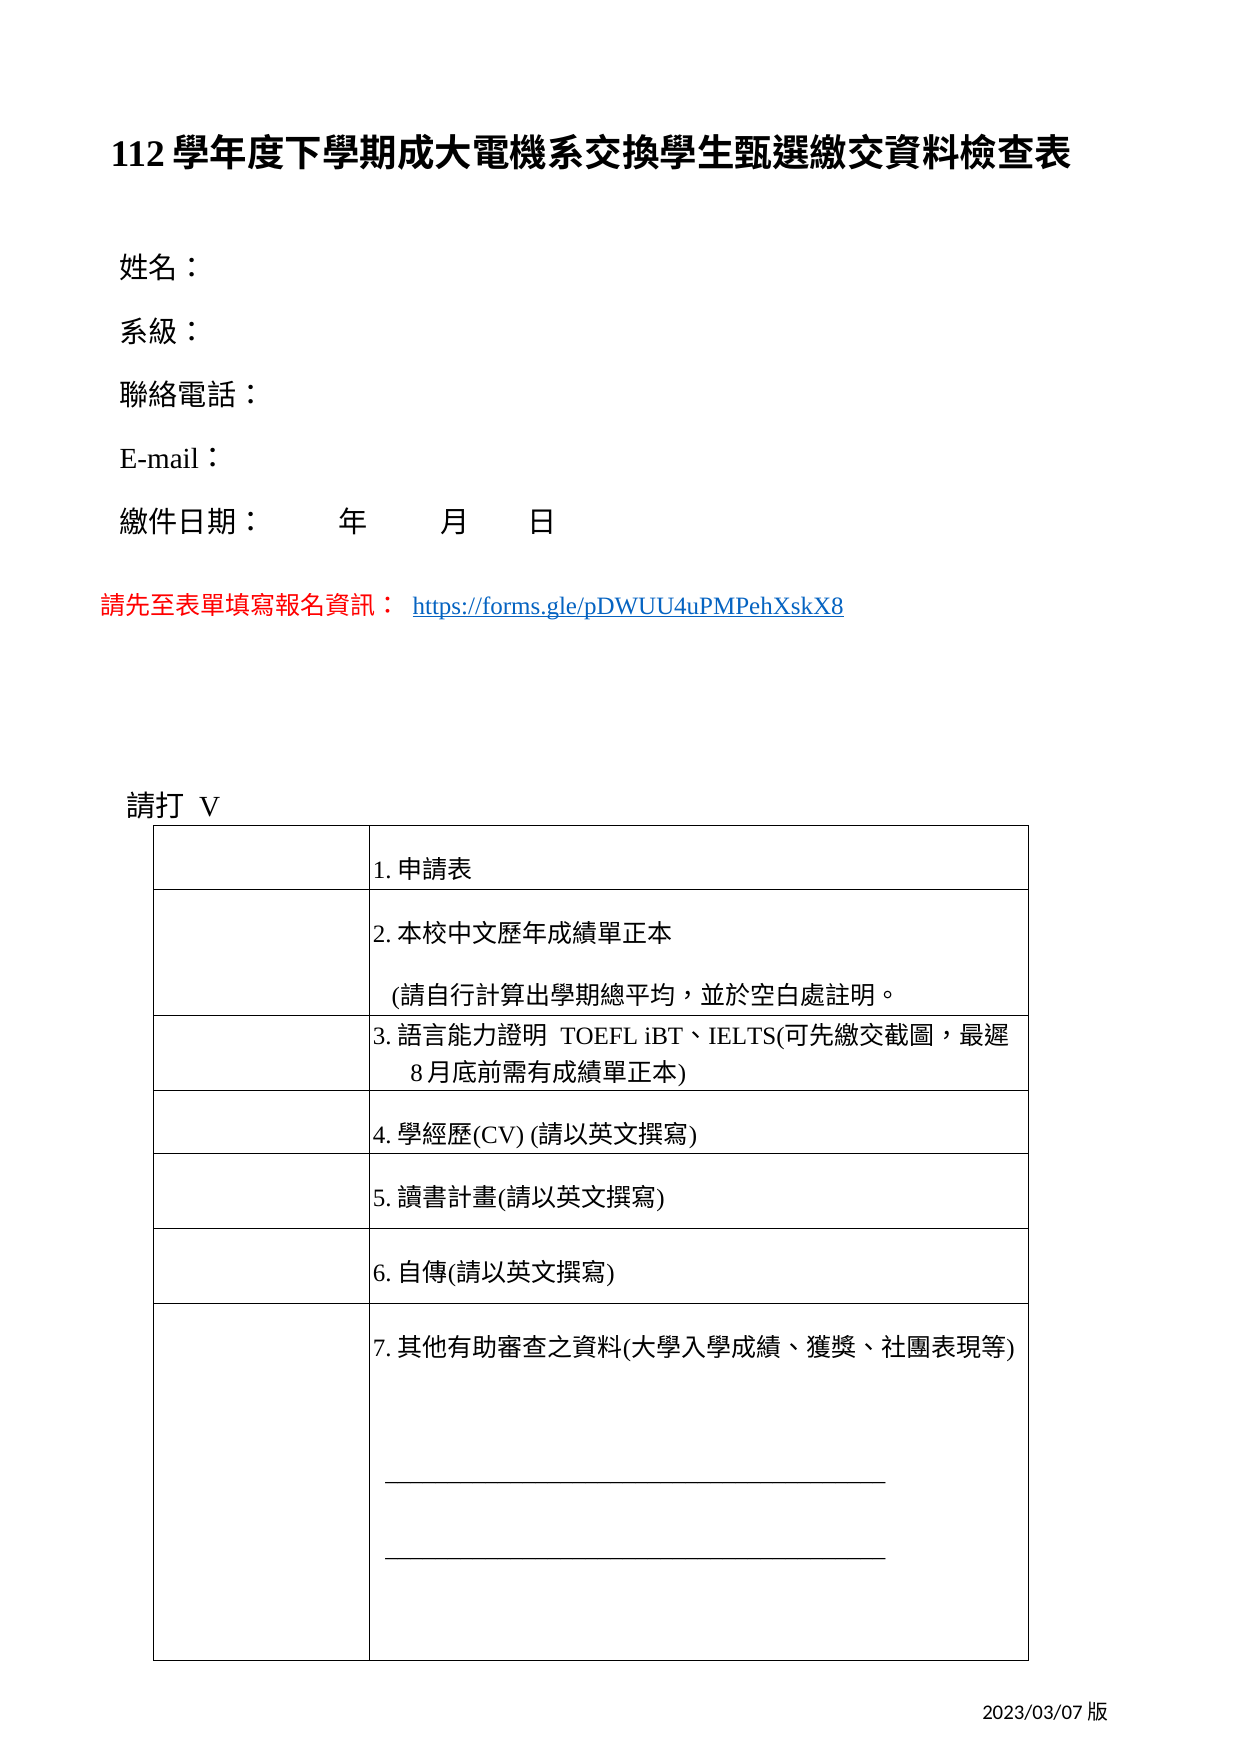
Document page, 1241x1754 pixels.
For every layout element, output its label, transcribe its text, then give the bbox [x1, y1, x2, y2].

table_cell 4. 學經歷(CV) (請以英文撰寫) [370, 1091, 1028, 1153]
table_cell 5. 讀書計畫(請以英文撰寫) [370, 1154, 1028, 1228]
table_cell [154, 1016, 369, 1090]
table_cell [154, 1091, 369, 1153]
table_header 1. 申請表 [370, 826, 1028, 889]
table_cell 2. 本校中文歷年成績單正本 (請自行計算出學期總平均，並於空白處註明。 [370, 890, 1028, 1015]
table_cell [154, 1154, 369, 1228]
text 請打 V [75, 783, 1107, 825]
table_cell [154, 1229, 369, 1303]
text 聯絡電話： [75, 372, 1107, 414]
text 繳件日期： 年 月 日 [75, 498, 1107, 541]
text 112學年度下學期成大電機系交換學生甄選繳交資料檢查表 [75, 123, 1107, 178]
text 姓名： [75, 245, 1107, 287]
text 系級： [75, 308, 1107, 350]
table_cell 6. 自傳(請以英文撰寫) [370, 1229, 1028, 1303]
table_cell 7. 其他有助審查之資料(大學入學成績、獲獎、社團表現等) ________________________________________ ________________________________________ [370, 1304, 1028, 1660]
table_header [154, 826, 369, 889]
table_cell 3. 語言能力證明 TOEFL iBT、IELTS(可先繳交截圖，最遲 8月底前需有成績單正本) [370, 1016, 1028, 1090]
table_cell [154, 1304, 369, 1660]
table_cell [154, 890, 369, 1015]
text E-mail： [75, 435, 1107, 477]
text 請先至表單填寫報名資訊： https://forms.gle/pDWUU4uPMPehXskX8 [75, 562, 1107, 624]
